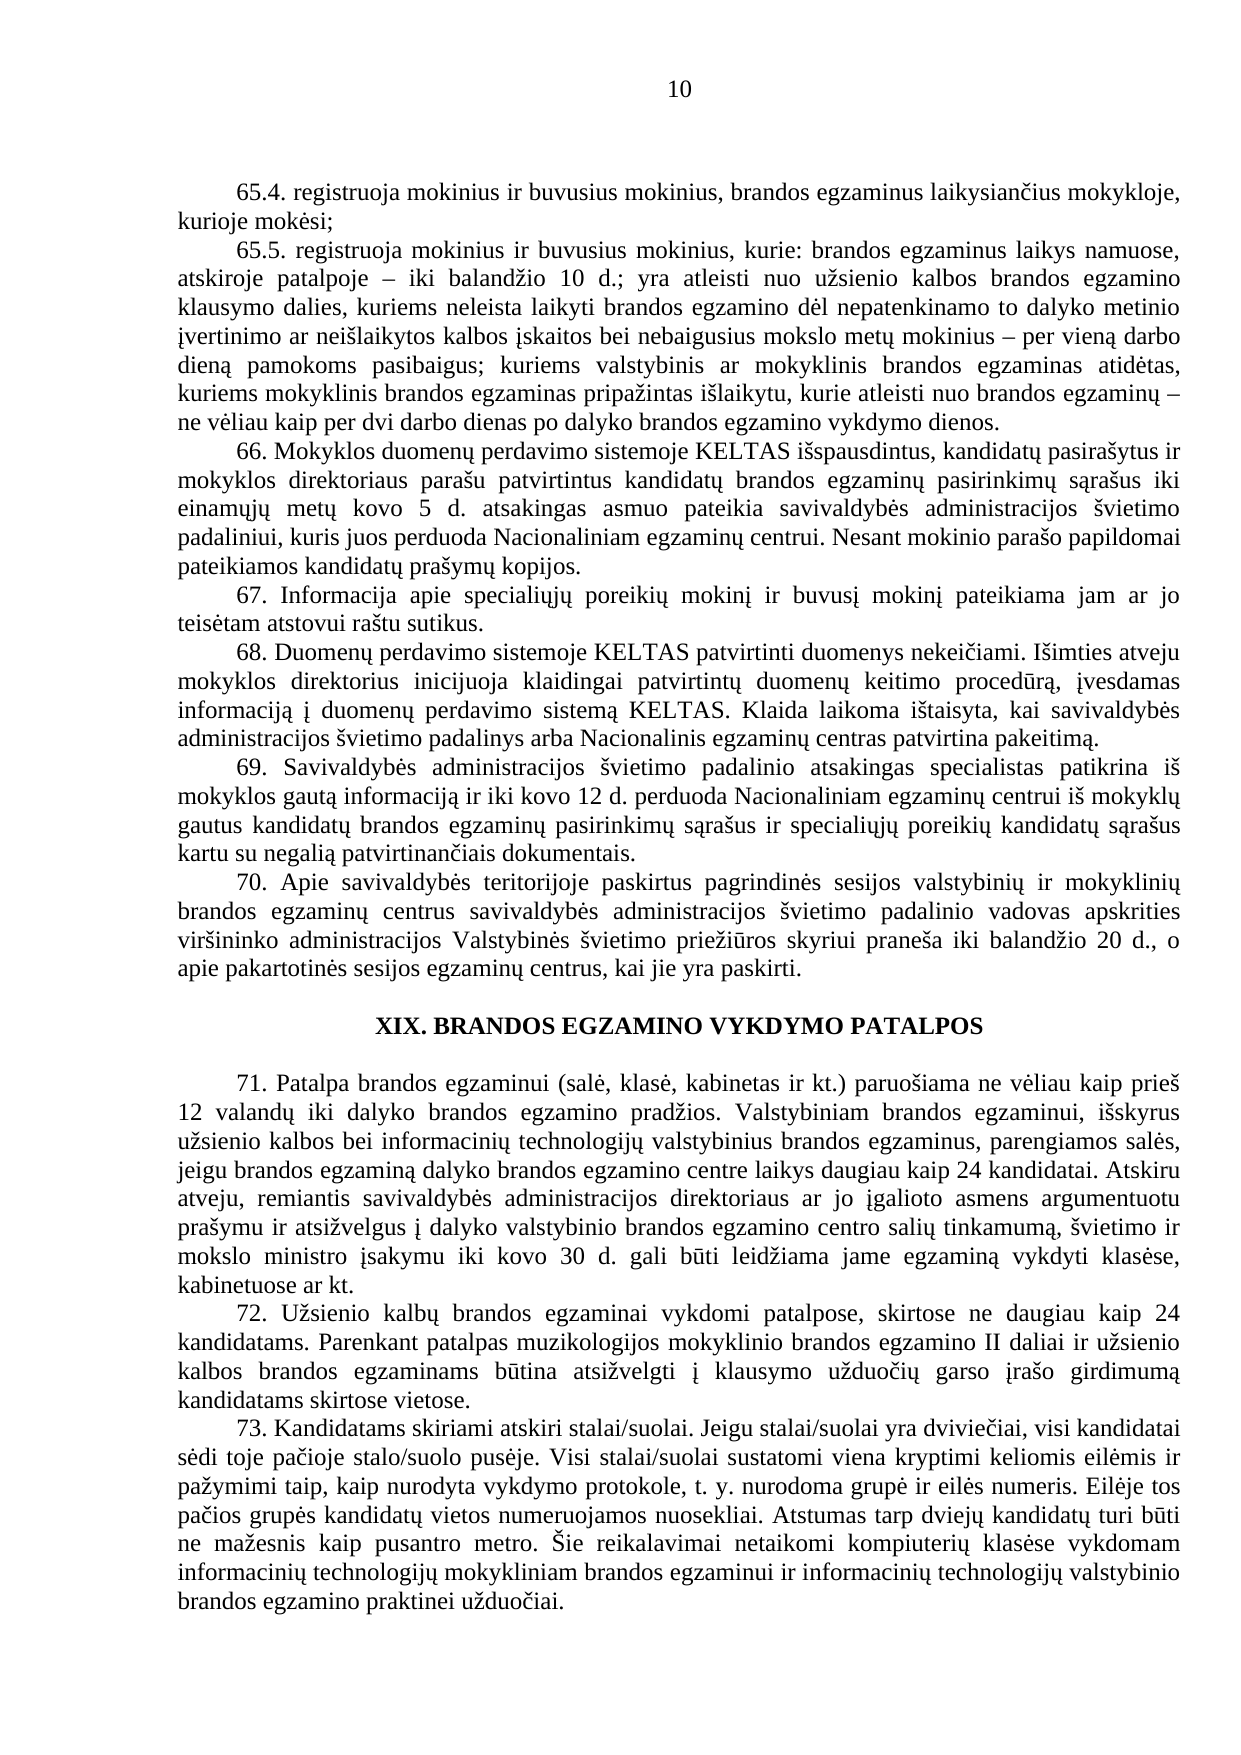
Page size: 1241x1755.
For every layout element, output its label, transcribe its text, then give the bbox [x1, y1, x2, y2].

text 70. Apie savivaldybės teritorijoje paskirtus pagrindinės sesijos valstybinių ir mokyklinių brandos egzaminų centrus savivaldybės administracijos švietimo padalinio vadovas apskrities viršininko administracijos Valstybinės švietimo priežiūros skyriui praneša iki balandžio 20 d., o apie pakartotinės sesijos egzaminų centrus, kai jie yra paskirti. [177, 867, 1181, 982]
text XIX. BRANDOS EGZAMINO VYKDYMO PATALPOS [177, 1011, 1181, 1040]
text 71. Patalpa brandos egzaminui (salė, klasė, kabinetas ir kt.) paruošiama ne vėliau kaip prieš 12 valandų iki dalyko brandos egzamino pradžios. Valstybiniam brandos egzaminui, išskyrus užsienio kalbos bei informacinių technologijų valstybinius brandos egzaminus, parengiamos salės, jeigu brandos egzaminą dalyko brandos egzamino centre laikys daugiau kaip 24 kandidatai. Atskiru atveju, remiantis savivaldybės administracijos direktoriaus ar jo įgalioto asmens argumentuotu prašymu ir atsižvelgus į dalyko valstybinio brandos egzamino centro salių tinkamumą, švietimo ir mokslo ministro įsakymu iki kovo 30 d. gali būti leidžiama jame egzaminą vykdyti klasėse, kabinetuose ar kt. [177, 1068, 1181, 1298]
text 65.4. registruoja mokinius ir buvusius mokinius, brandos egzaminus laikysiančius mokykloje, kurioje mokėsi; [177, 177, 1181, 235]
text 68. Duomenų perdavimo sistemoje KELTAS patvirtinti duomenys nekeičiami. Išimties atveju mokyklos direktorius inicijuoja klaidingai patvirtintų duomenų keitimo procedūrą, įvesdamas informaciją į duomenų perdavimo sistemą KELTAS. Klaida laikoma ištaisyta, kai savivaldybės administracijos švietimo padalinys arba Nacionalinis egzaminų centras patvirtina pakeitimą. [177, 637, 1181, 752]
text 66. Mokyklos duomenų perdavimo sistemoje KELTAS išspausdintus, kandidatų pasirašytus ir mokyklos direktoriaus parašu patvirtintus kandidatų brandos egzaminų pasirinkimų sąrašus iki einamųjų metų kovo 5 d. atsakingas asmuo pateikia savivaldybės administracijos švietimo padaliniui, kuris juos perduoda Nacionaliniam egzaminų centrui. Nesant mokinio parašo papildomai pateikiamos kandidatų prašymų kopijos. [177, 436, 1181, 580]
text 69. Savivaldybės administracijos švietimo padalinio atsakingas specialistas patikrina iš mokyklos gautą informaciją ir iki kovo 12 d. perduoda Nacionaliniam egzaminų centrui iš mokyklų gautus kandidatų brandos egzaminų pasirinkimų sąrašus ir specialiųjų poreikių kandidatų sąrašus kartu su negalią patvirtinančiais dokumentais. [177, 752, 1181, 867]
text 72. Užsienio kalbų brandos egzaminai vykdomi patalpose, skirtose ne daugiau kaip 24 kandidatams. Parenkant patalpas muzikologijos mokyklinio brandos egzamino II daliai ir užsienio kalbos brandos egzaminams būtina atsižvelgti į klausymo užduočių garso įrašo girdimumą kandidatams skirtose vietose. [177, 1298, 1181, 1413]
text 73. Kandidatams skiriami atskiri stalai/suolai. Jeigu stalai/suolai yra dviviečiai, visi kandidatai sėdi toje pačioje stalo/suolo pusėje. Visi stalai/suolai sustatomi viena kryptimi keliomis eilėmis ir pažymimi taip, kaip nurodyta vykdymo protokole, t. y. nurodoma grupė ir eilės numeris. Eilėje tos pačios grupės kandidatų vietos numeruojamos nuosekliai. Atstumas tarp dviejų kandidatų turi būti ne mažesnis kaip pusantro metro. Šie reikalavimai netaikomi kompiuterių klasėse vykdomam informacinių technologijų mokykliniam brandos egzaminui ir informacinių technologijų valstybinio brandos egzamino praktinei užduočiai. [177, 1413, 1181, 1615]
text 65.5. registruoja mokinius ir buvusius mokinius, kurie: brandos egzaminus laikys namuose, atskiroje patalpoje – iki balandžio 10 d.; yra atleisti nuo užsienio kalbos brandos egzamino klausymo dalies, kuriems neleista laikyti brandos egzamino dėl nepatenkinamo to dalyko metinio įvertinimo ar neišlaikytos kalbos įskaitos bei nebaigusius mokslo metų mokinius – per vieną darbo dieną pamokoms pasibaigus; kuriems valstybinis ar mokyklinis brandos egzaminas atidėtas, kuriems mokyklinis brandos egzaminas pripažintas išlaikytu, kurie atleisti nuo brandos egzaminų – ne vėliau kaip per dvi darbo dienas po dalyko brandos egzamino vykdymo dienos. [177, 235, 1181, 436]
text 67. Informacija apie specialiųjų poreikių mokinį ir buvusį mokinį pateikiama jam ar jo teisėtam atstovui raštu sutikus. [177, 580, 1181, 637]
